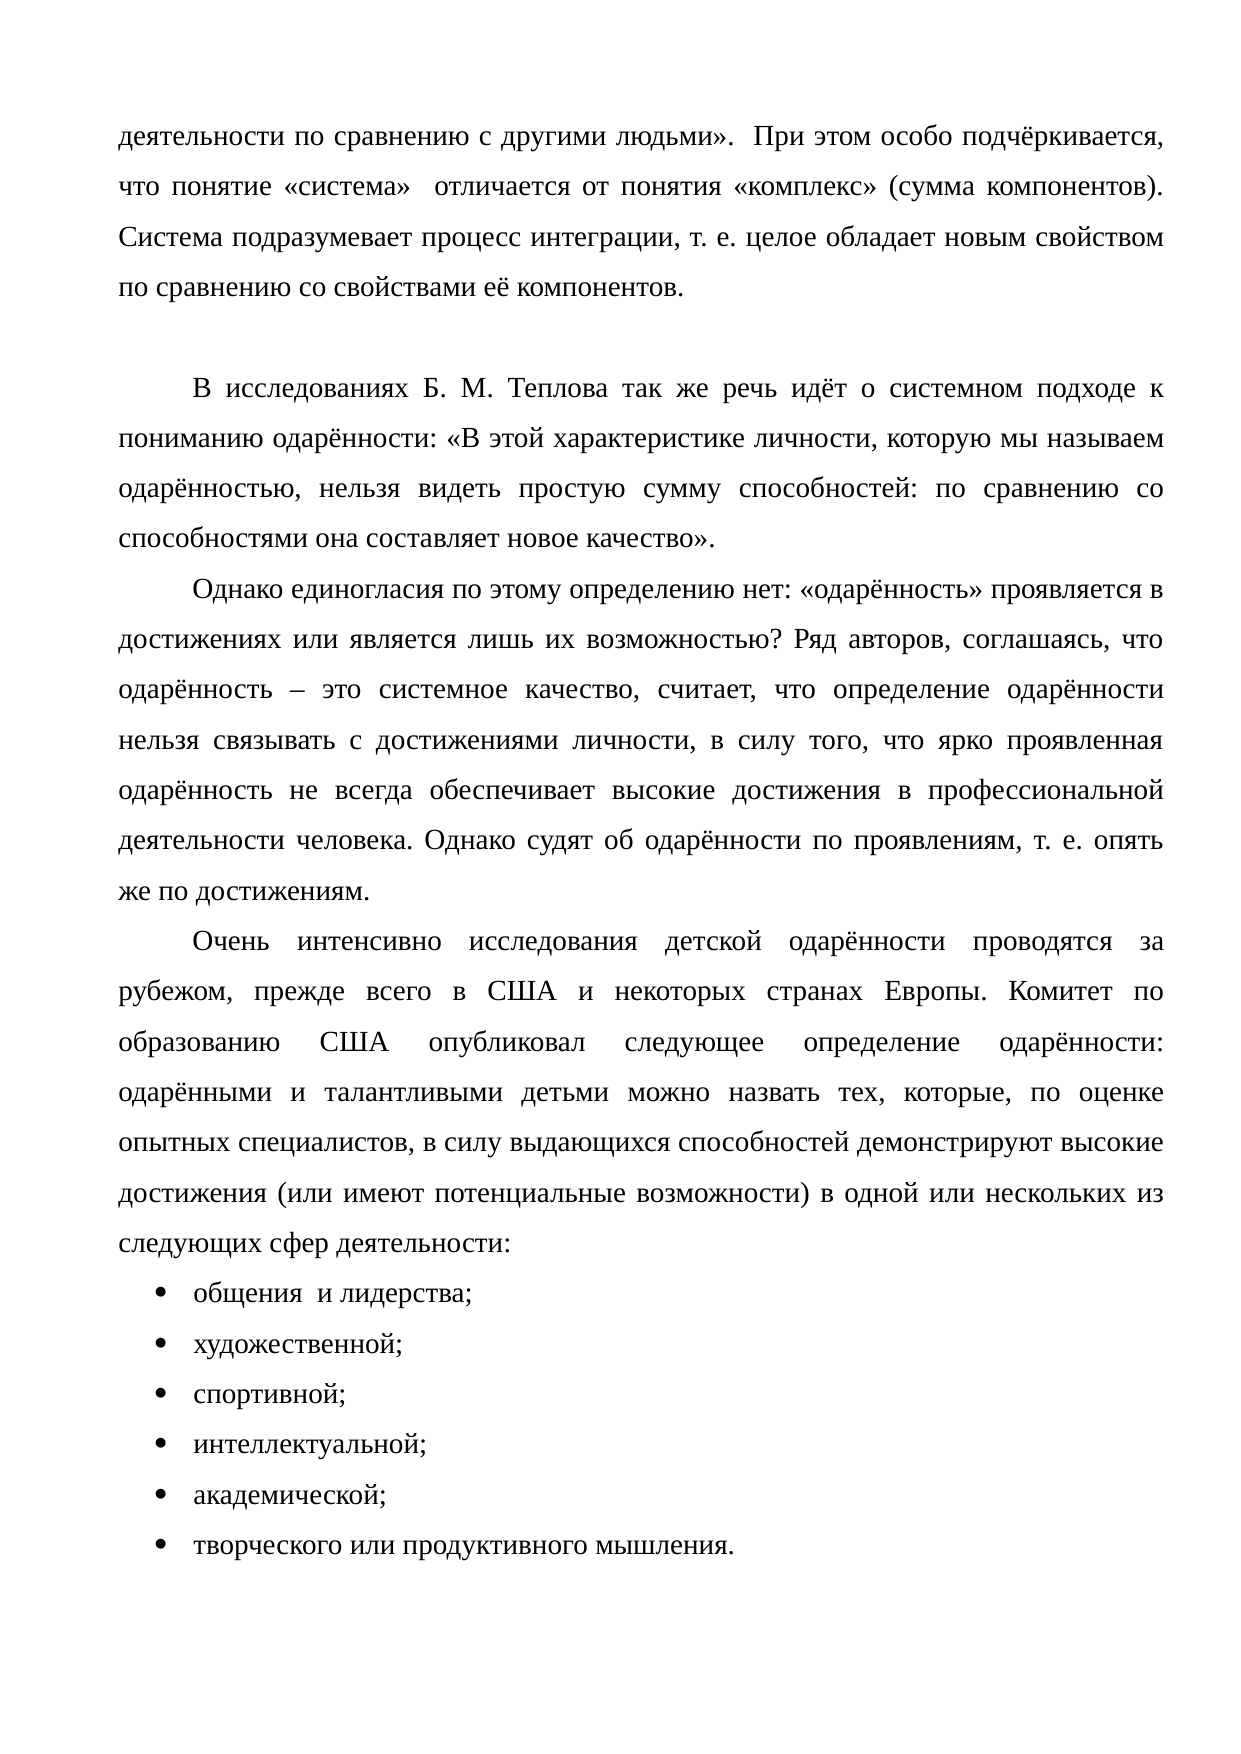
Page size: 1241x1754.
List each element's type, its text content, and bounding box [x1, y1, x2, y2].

list академической; [156, 1477, 1165, 1511]
list творческого или продуктивного мышления. [156, 1527, 1165, 1561]
text Очень интенсивно исследования детской одарённости проводятся за рубежом, прежде всего в США и некоторых странах Европы. Комитет по образованию США опубликовал следующее определение одарённости: одарёнными и талантливыми детьми можно назвать тех, которые, по оценке опытных специалистов, в силу выдающихся способностей демонстрируют высокие достижения (или имеют потенциальные возможности) в одной или нескольких из следующих сфер деятельности: [118, 923, 1165, 1258]
list интеллектуальной; [156, 1427, 1165, 1460]
text деятельности по сравнению с другими людьми». При этом особо подчёркивается, что понятие «система» отличается от понятия «комплекс» (сумма компонентов). Система подразумевает процесс интеграции, т. е. целое обладает новым свойством по сравнению со свойствами её компонентов. [118, 118, 1165, 303]
list спортивной; [156, 1376, 1165, 1410]
list общения и лидерства; [156, 1275, 1165, 1309]
list художественной; [156, 1326, 1165, 1359]
text В исследованиях Б. М. Теплова так же речь идёт о системном подходе к пониманию одарённости: «В этой характеристике личности, которую мы называем одарённостью, нельзя видеть простую сумму способностей: по сравнению со способностями она составляет новое качество». [118, 370, 1165, 554]
text Однако единогласия по этому определению нет: «одарённость» проявляется в достижениях или является лишь их возможностью? Ряд авторов, соглашаясь, что одарённость – это системное качество, считает, что определение одарённости нельзя связывать с достижениями личности, в силу того, что ярко проявленная одарённость не всегда обеспечивает высокие достижения в профессиональной деятельности человека. Однако судят об одарённости по проявлениям, т. е. опять же по достижениям. [118, 571, 1165, 906]
